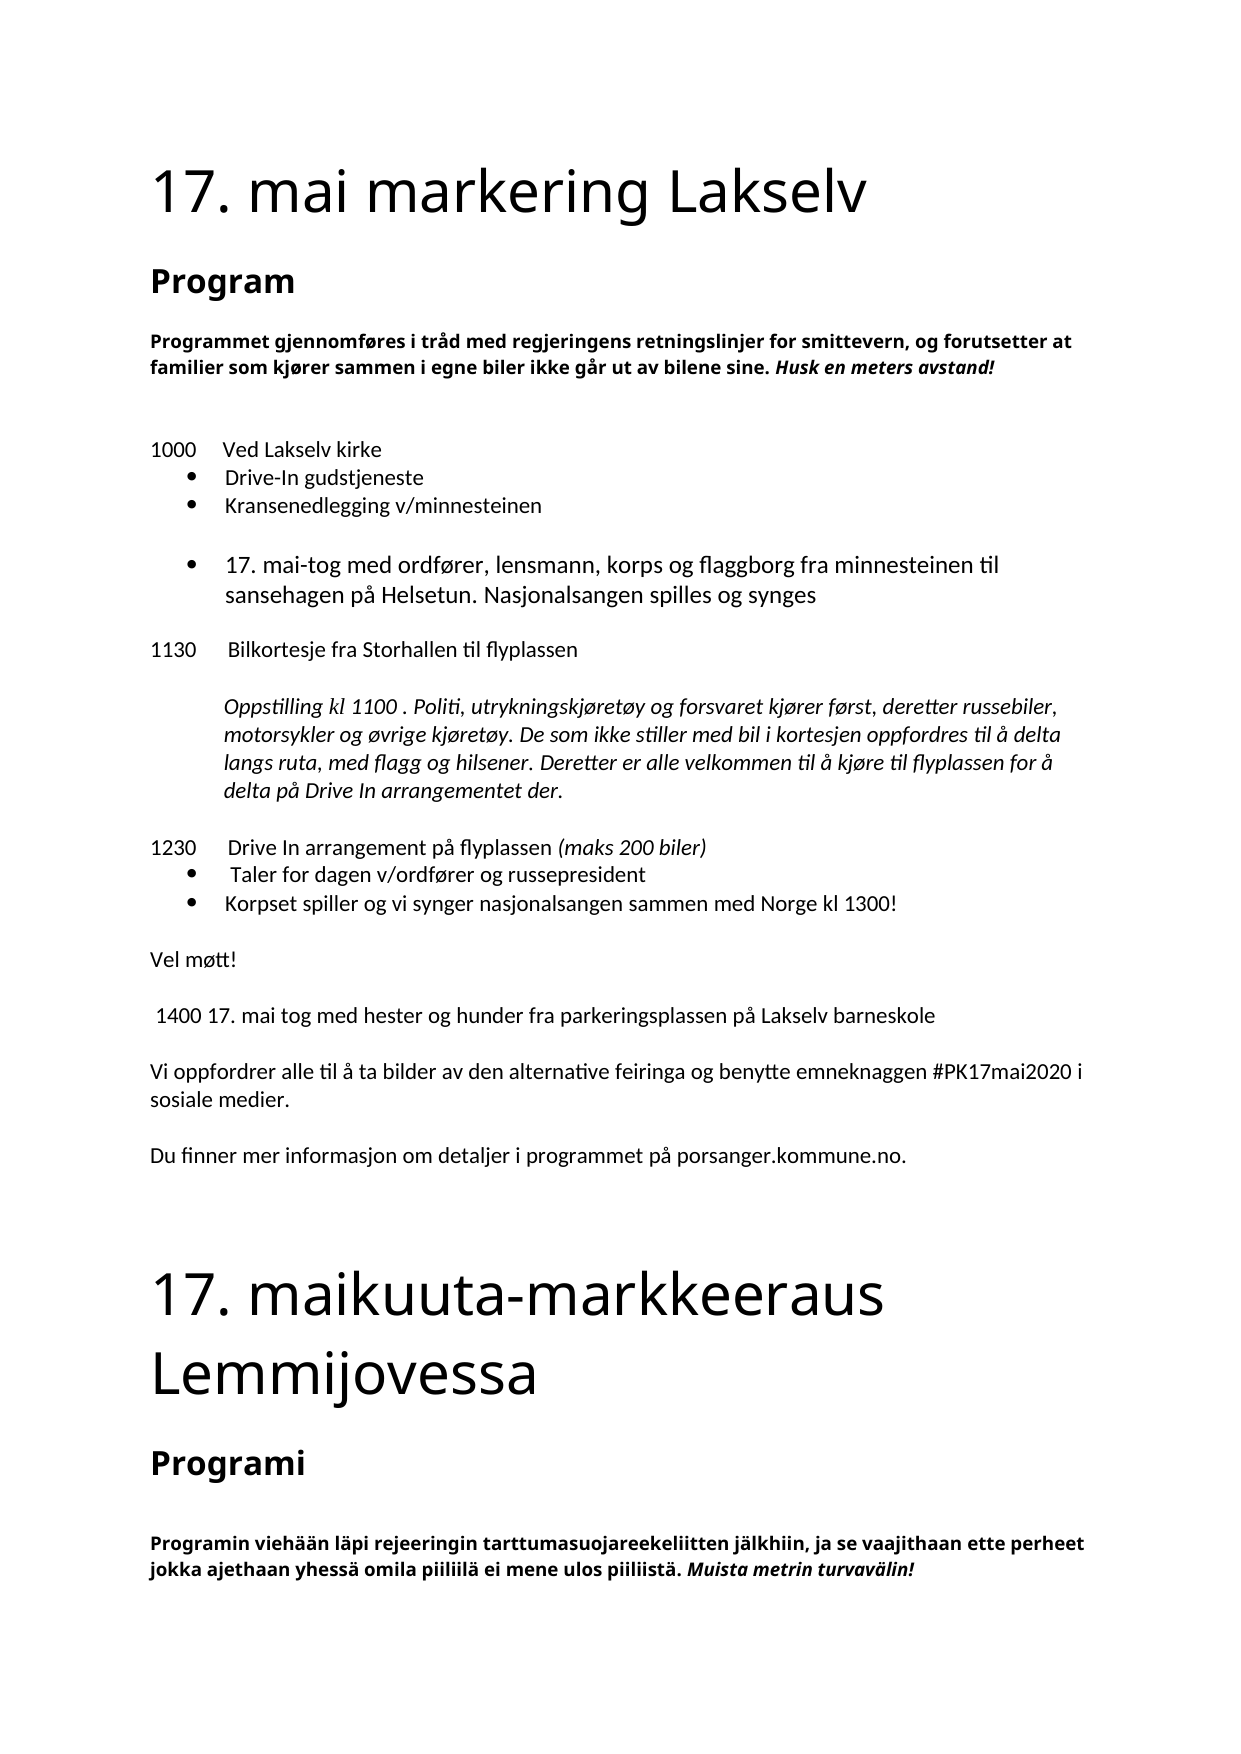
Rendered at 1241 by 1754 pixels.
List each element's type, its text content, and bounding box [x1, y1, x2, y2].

text Du finner mer informasjon om detaljer i programmet på porsanger.kommune.no. [150, 1141, 1090, 1169]
text 1400 17. mai tog med hester og hunder fra parkeringsplassen på Lakselv barneskole [150, 1001, 1090, 1029]
text Programi [150, 1440, 1090, 1485]
text Program [150, 257, 1090, 303]
text Programmet gjennomføres i tråd med regjeringens retningslinjer for smittevern, og forutsetter at familier som kjører sammen i egne biler ikke går ut av bilene sine. Husk en meters avstand! [150, 328, 1090, 379]
list Taler for dagen v/ordfører og russepresident [187, 861, 1090, 889]
text Oppstilling kl 1100 . Politi, utrykningskjøretøy og forsvaret kjører først, deretter russebiler, motorsykler og øvrige kjøretøy. De som ikke stiller med bil i kortesjen oppfordres til å delta langs ruta, med flagg og hilsener. Deretter er alle velkommen til å kjøre til flyplassen for å delta på Drive In arrangementet der. [223, 692, 1090, 804]
list Korpset spiller og vi synger nasjonalsangen sammen med Norge kl 1300! [187, 889, 1090, 917]
text 17. mai markering Lakselv [150, 150, 1090, 229]
text Vi oppfordrer alle til å ta bilder av den alternative feiringa og benytte emneknaggen #PK17mai2020 i sosiale medier. [150, 1057, 1090, 1113]
text Programin viehään läpi rejeeringin tarttumasuojareekeliitten jälkhiin, ja se vaajithaan ette perheet jokka ajethaan yhessä omila piiliilä ei mene ulos piiliistä. Muista metrin turvavälin! [150, 1531, 1090, 1582]
text 1230 Drive In arrangement på flyplassen (maks 200 biler) [150, 833, 1090, 861]
text 17. maikuuta-markkeeraus Lemmijovessa [150, 1253, 1090, 1412]
list Kransenedlegging v/minnesteinen [187, 492, 1090, 519]
text Vel møtt! [150, 945, 1090, 973]
list 17. mai-tog med ordfører, lensmann, korps og flaggborg fra minnesteinen til sansehagen på Helsetun. Nasjonalsangen spilles og synges [187, 549, 1090, 610]
list Drive-In gudstjeneste [187, 463, 1090, 492]
text 1000 Ved Lakselv kirke [150, 436, 1090, 463]
text 1130 Bilkortesje fra Storhallen til flyplassen [150, 635, 1090, 663]
